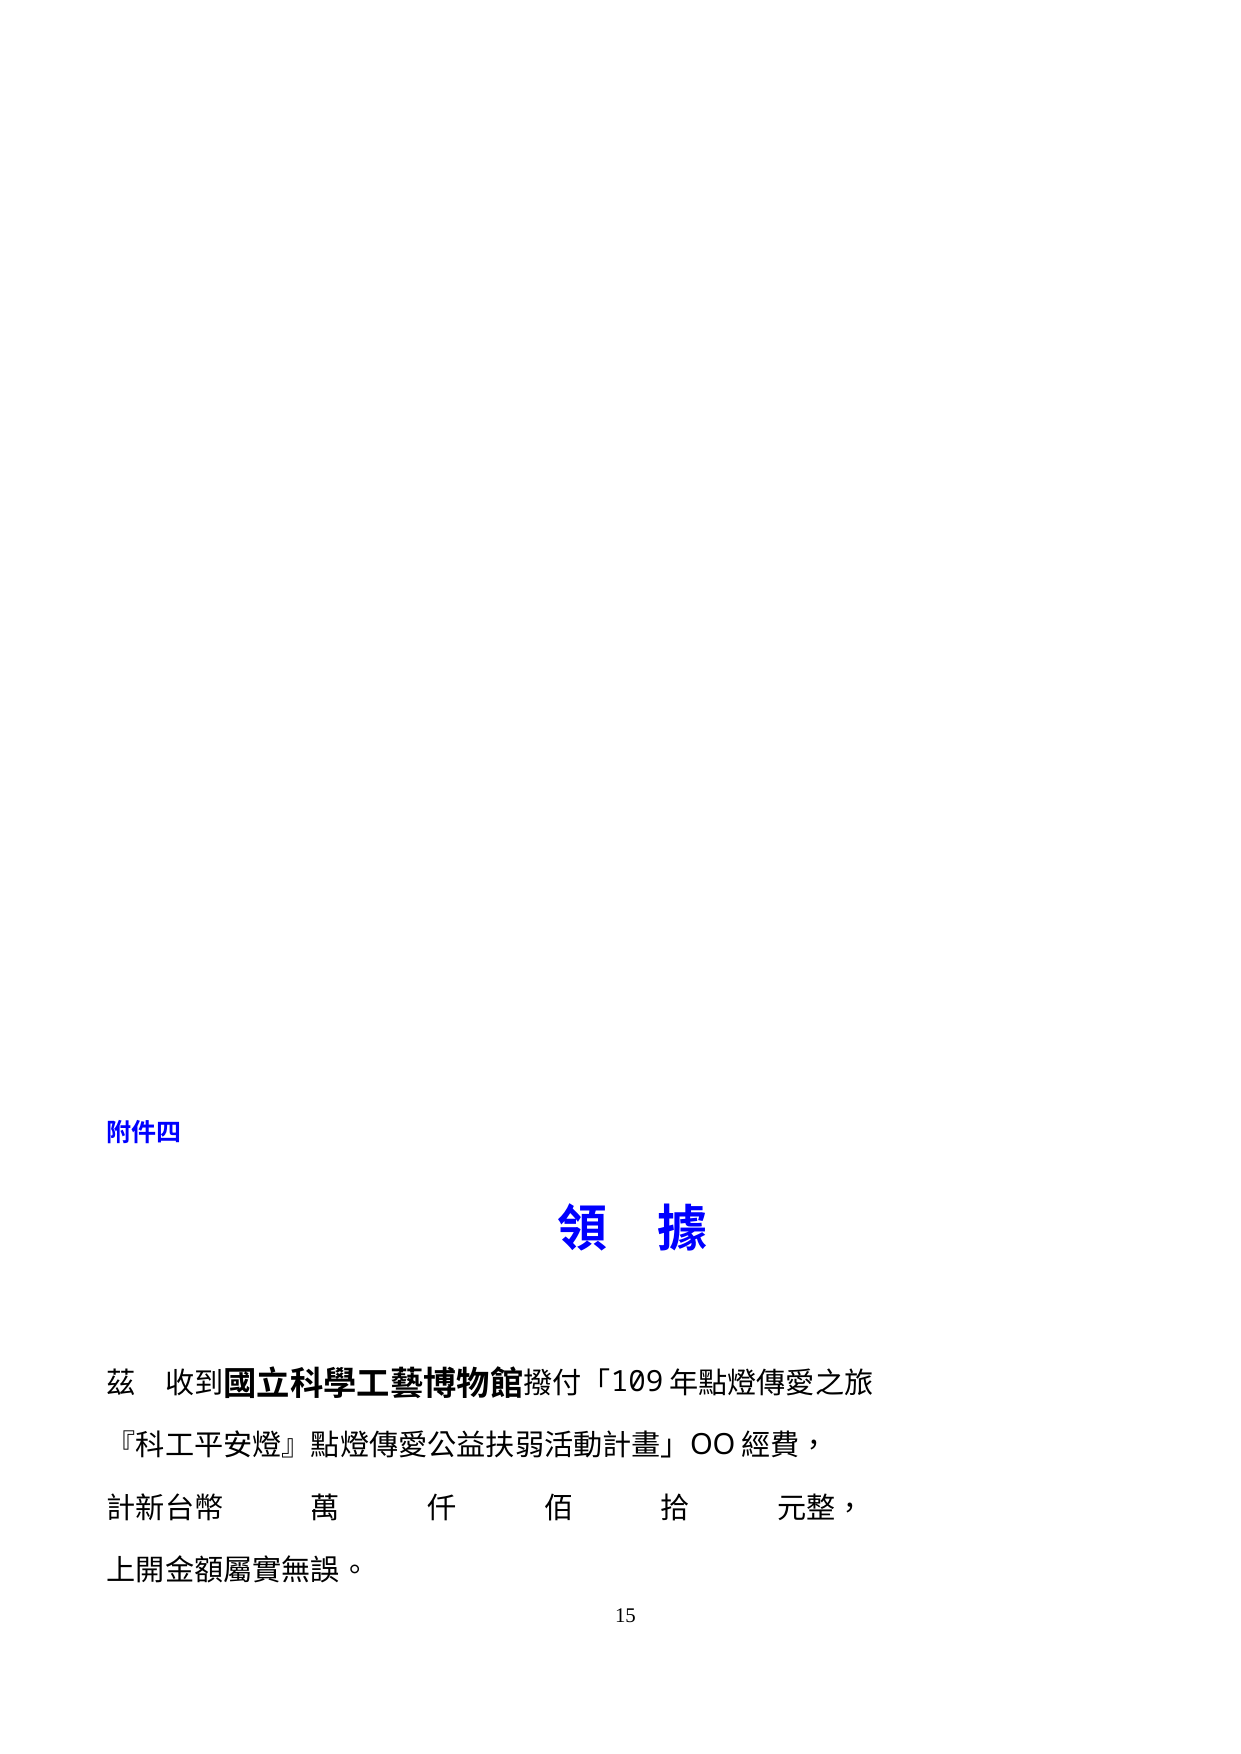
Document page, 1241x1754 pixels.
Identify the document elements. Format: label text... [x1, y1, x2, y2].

text 上開金額屬實無誤。 [106, 1526, 1144, 1589]
text 『科工平安燈』點燈傳愛公益扶弱活動計畫」OO經費， [106, 1401, 1144, 1464]
text 計新台幣 萬 仟 佰 拾 元整， [106, 1464, 1144, 1526]
text 附件四 [106, 1089, 1144, 1151]
text 茲 收到國立科學工藝博物館撥付「109年點燈傳愛之旅 [106, 1339, 1144, 1401]
text 領 據 [106, 1151, 1144, 1276]
